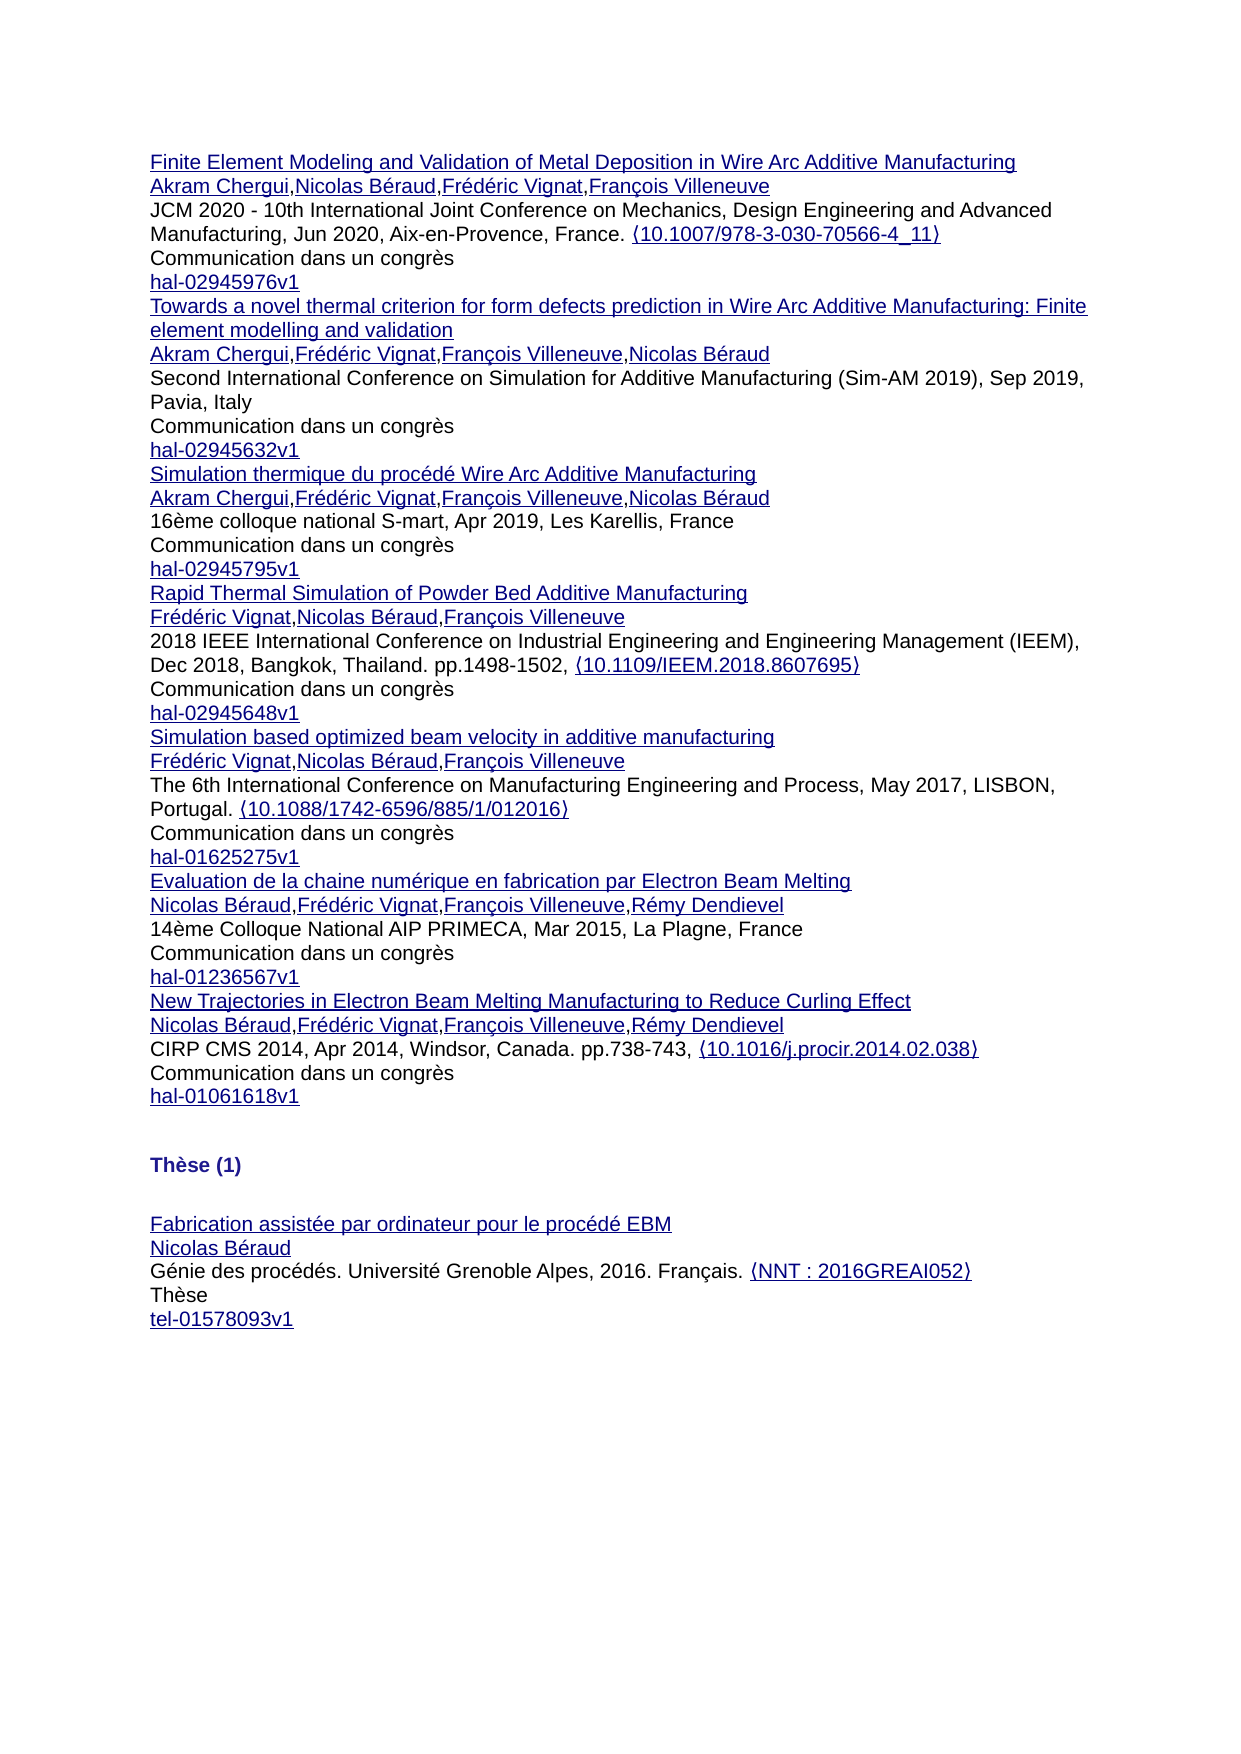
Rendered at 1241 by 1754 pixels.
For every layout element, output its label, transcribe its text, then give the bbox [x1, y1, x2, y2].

table_cell Finite Element Modeling and Validation of Metal Deposition in Wire Arc Additive Manufacturing Akram Chergui,Nicolas Béraud,Frédéric Vignat,François Villeneuve JCM 2020 - 10th International Joint Conference on Mechanics, Design Engineering and Advanced Manufacturing, Jun 2020, Aix-en-Provence, France. ⟨10.1007/978-3-030-70566-4_11⟩ Communication dans un congrès hal-02945976v1 [150, 150, 1090, 294]
table_cell New Trajectories in Electron Beam Melting Manufacturing to Reduce Curling Effect Nicolas Béraud,Frédéric Vignat,François Villeneuve,Rémy Dendievel CIRP CMS 2014, Apr 2014, Windsor, Canada. pp.738-743, ⟨10.1016/j.procir.2014.02.038⟩ Communication dans un congrès hal-01061618v1 [150, 989, 1090, 1108]
table_cell Simulation based optimized beam velocity in additive manufacturing Frédéric Vignat,Nicolas Béraud,François Villeneuve The 6th International Conference on Manufacturing Engineering and Process, May 2017, LISBON, Portugal. ⟨10.1088/1742-6596/885/1/012016⟩ Communication dans un congrès hal-01625275v1 [150, 725, 1090, 869]
table_header Fabrication assistée par ordinateur pour le procédé EBM Nicolas Béraud Génie des procédés. Université Grenoble Alpes, 2016. Français. ⟨NNT : 2016GREAI052⟩ Thèse tel-01578093v1 [150, 1211, 1090, 1331]
table_cell Evaluation de la chaine numérique en fabrication par Electron Beam Melting Nicolas Béraud,Frédéric Vignat,François Villeneuve,Rémy Dendievel 14ème Colloque National AIP PRIMECA, Mar 2015, La Plagne, France Communication dans un congrès hal-01236567v1 [150, 869, 1090, 988]
table_cell Towards a novel thermal criterion for form defects prediction in Wire Arc Additive Manufacturing: Finite element modelling and validation Akram Chergui,Frédéric Vignat,François Villeneuve,Nicolas Béraud Second International Conference on Simulation for Additive Manufacturing (Sim-AM 2019), Sep 2019, Pavia, Italy Communication dans un congrès hal-02945632v1 [150, 294, 1090, 461]
table_cell Rapid Thermal Simulation of Powder Bed Additive Manufacturing Frédéric Vignat,Nicolas Béraud,François Villeneuve 2018 IEEE International Conference on Industrial Engineering and Engineering Management (IEEM), Dec 2018, Bangkok, Thailand. pp.1498-1502, ⟨10.1109/IEEM.2018.8607695⟩ Communication dans un congrès hal-02945648v1 [150, 581, 1090, 725]
subtitle Thèse (1) [150, 1153, 1090, 1177]
table_cell Simulation thermique du procédé Wire Arc Additive Manufacturing Akram Chergui,Frédéric Vignat,François Villeneuve,Nicolas Béraud 16ème colloque national S-mart, Apr 2019, Les Karellis, France Communication dans un congrès hal-02945795v1 [150, 461, 1090, 581]
